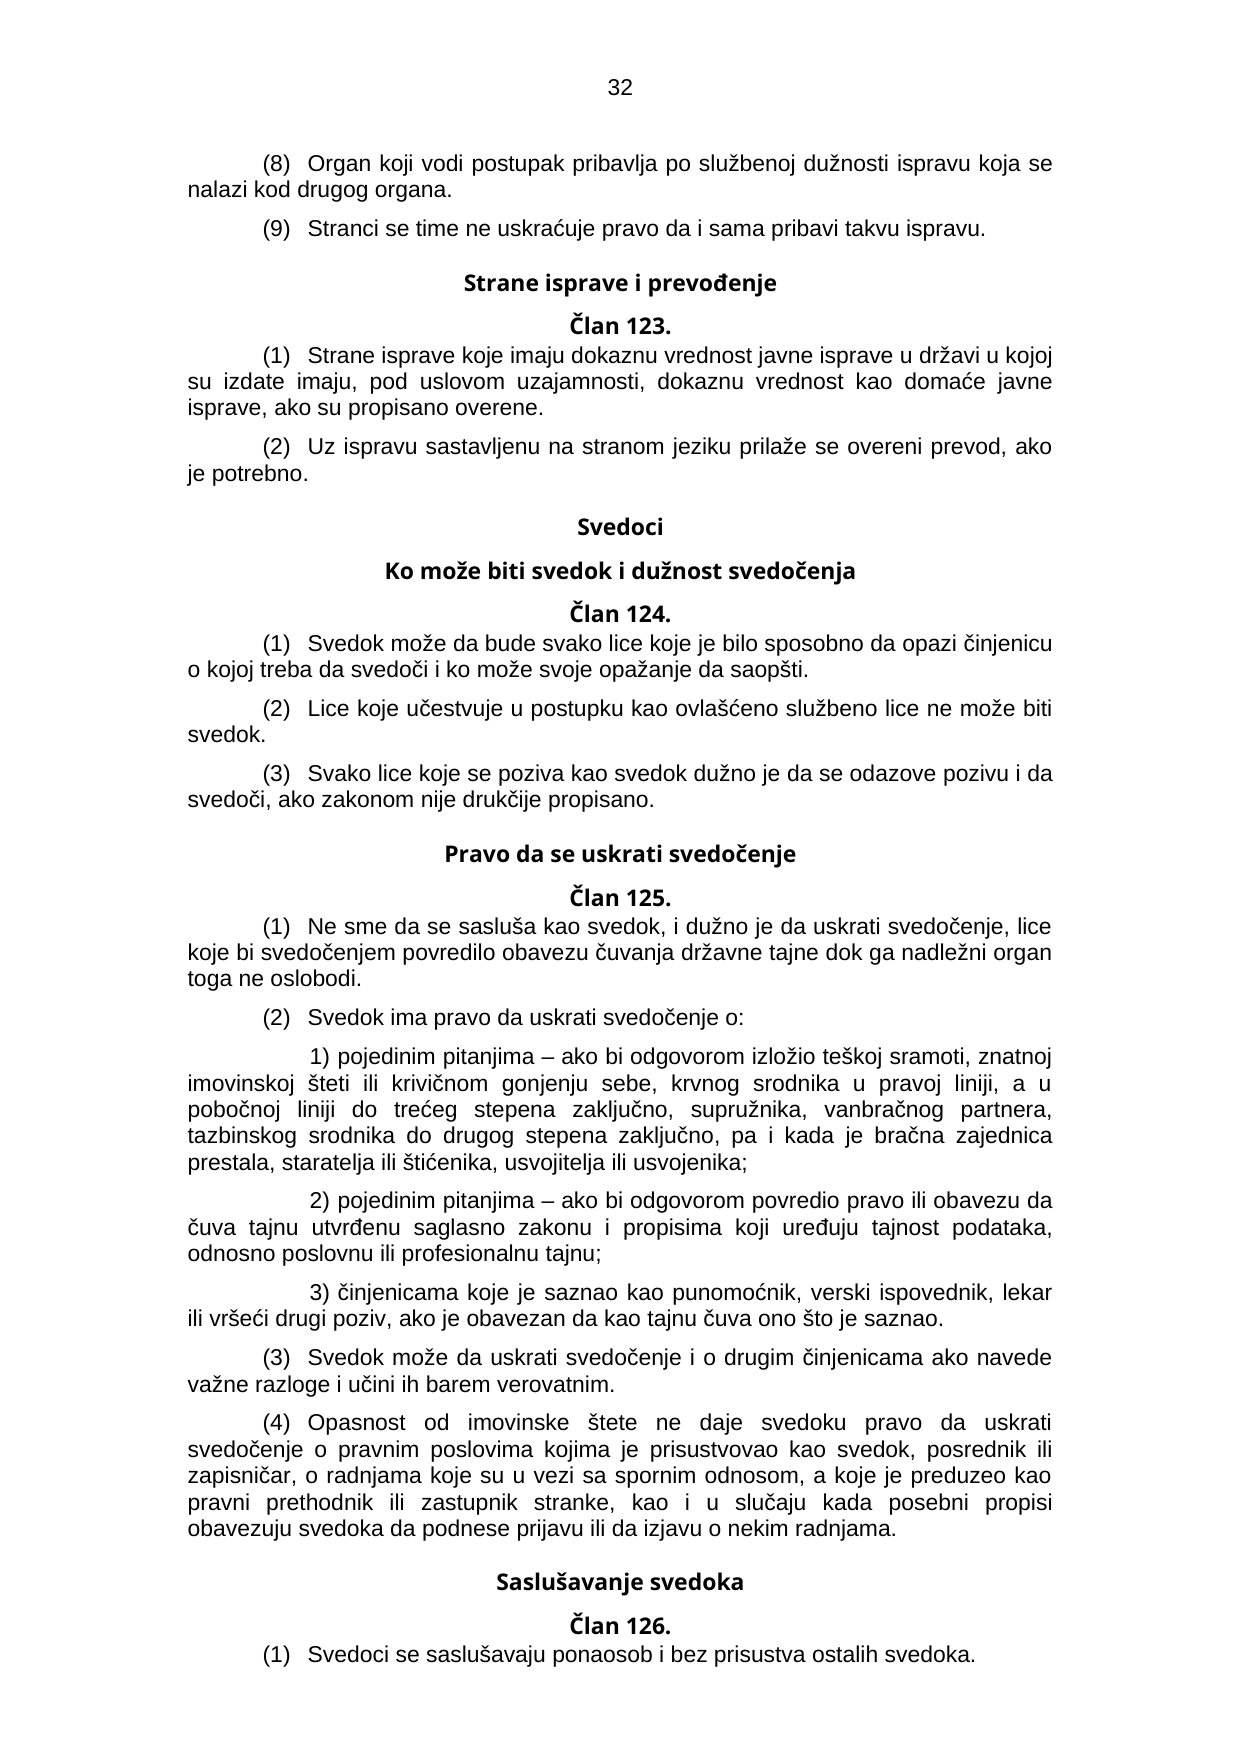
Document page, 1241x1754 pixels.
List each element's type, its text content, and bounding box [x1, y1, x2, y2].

text (2) Lice koje učestvuje u postupku kao ovlašćeno službeno lice ne može biti svedok. [187, 695, 1053, 747]
text Član 125. [262, 881, 978, 913]
text (3) Svako lice koje se poziva kao svedok dužno je da se odazove pozivu i da svedoči, ako zakonom nije drukčije propisano. [187, 760, 1053, 813]
text Svedoci [262, 511, 978, 542]
text Pravo da se uskrati svedočenje [262, 838, 978, 869]
text Član 124. [262, 598, 978, 629]
text Ko može biti svedok i dužnost svedočenja [262, 554, 978, 586]
text (4) Opasnost od imovinske štete ne daje svedoku pravo da uskrati svedočenje o pravnim poslovima kojima je prisustvovao kao svedok, posrednik ili zapisničar, o radnjama koje su u vezi sa spornim odnosom, a koje je preduzeo kao pravni prethodnik ili zastupnik stranke, kao i u slučaju kada posebni propisi obavezuju svedoka da podnese prijavu ili da izjavu o nekim radnjama. [187, 1409, 1053, 1541]
text (1) Ne sme da se sasluša kao svedok, i dužno je da uskrati svedočenje, lice koje bi svedočenjem povredilo obavezu čuvanja državne tajne dok ga nadležni organ toga ne oslobodi. [187, 913, 1053, 992]
text Član 123. [262, 310, 978, 342]
text (3) Svedok može da uskrati svedočenje i o drugim činjenicama ako navede važne razloge i učini ih barem verovatnim. [187, 1344, 1053, 1397]
text (2) Svedok ima pravo da uskrati svedočenje o: [187, 1004, 1053, 1031]
text (9) Stranci se time ne uskraćuje pravo da i sama pribavi takvu ispravu. [187, 215, 1053, 242]
text (2) Uz ispravu sastavljenu na stranom jeziku prilaže se overeni prevod, ako je potrebno. [187, 433, 1053, 486]
text (1) Svedok može da bude svako lice koje je bilo sposobno da opazi činjenicu o kojoj treba da svedoči i ko može svoje opažanje da saopšti. [187, 629, 1053, 682]
text (1) Strane isprave koje imaju dokaznu vrednost javne isprave u državi u kojoj su izdate imaju, pod uslovom uzajamnosti, dokaznu vrednost kao domaće javne isprave, ako su propisano overene. [187, 342, 1053, 421]
text Saslušavanje svedoka [262, 1566, 978, 1597]
text Član 126. [262, 1610, 978, 1641]
text 2) pojedinim pitanjima – ako bi odgovorom povredio pravo ili obavezu da čuva tajnu utvrđenu saglasno zakonu i propisima koji uređuju tajnost podataka, odnosno poslovnu ili profesionalnu tajnu; [187, 1187, 1053, 1266]
text (8) Organ koji vodi postupak pribavlja po službenoj dužnosti ispravu koja se nalazi kod drugog organa. [187, 150, 1053, 203]
text 1) pojedinim pitanjima – ako bi odgovorom izložio teškoj sramoti, znatnoj imovinskoj šteti ili krivičnom gonjenju sebe, krvnog srodnika u pravoj liniji, a u pobočnoj liniji do trećeg stepena zaključno, supružnika, vanbračnog partnera, tazbinskog srodnika do drugog stepena zaključno, pa i kada je bračna zajednica prestala, staratelja ili štićenika, usvojitelja ili usvojenika; [187, 1043, 1053, 1175]
text Strane isprave i prevođenje [262, 267, 978, 298]
text (1) Svedoci se saslušavaju ponaosob i bez prisustva ostalih svedoka. [187, 1641, 1053, 1667]
text 3) činjenicama koje je saznao kao punomoćnik, verski ispovednik, lekar ili vršeći drugi poziv, ako je obavezan da kao tajnu čuva ono što je saznao. [187, 1279, 1053, 1332]
